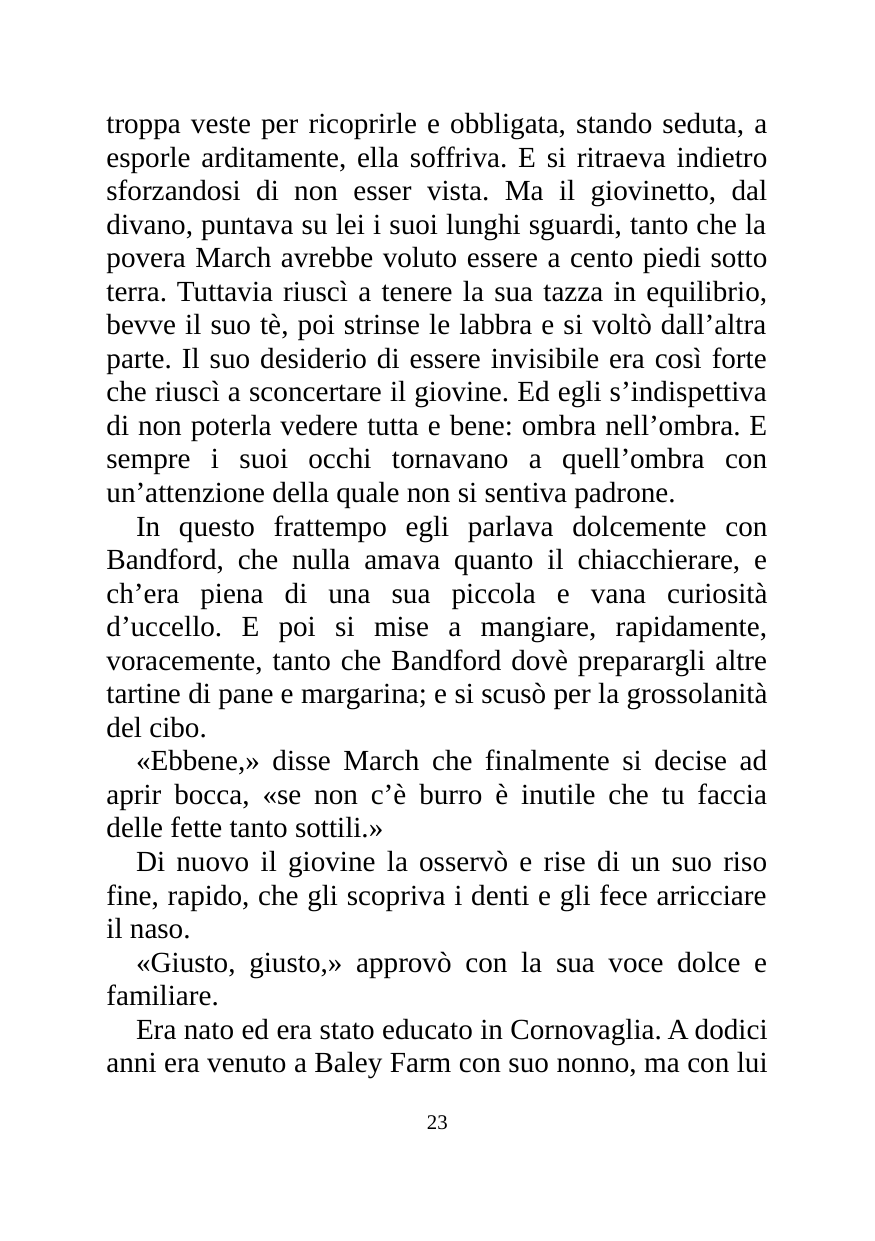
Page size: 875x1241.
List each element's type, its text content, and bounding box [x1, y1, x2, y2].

text «Ebbene,» disse March che finalmente si decise ad aprir bocca, «se non c’è burro è inutile che tu faccia delle fette tanto sottili.» [106, 743, 768, 844]
text troppa veste per ricoprirle e obbligata, stando seduta, a esporle arditamente, ella soffriva. E si ritraeva indietro sforzandosi di non esser vista. Ma il giovinetto, dal divano, puntava su lei i suoi lunghi sguardi, tanto che la povera March avrebbe voluto essere a cento piedi sotto terra. Tuttavia riuscì a tenere la sua tazza in equilibrio, bevve il suo tè, poi strinse le labbra e si voltò dall’altra parte. Il suo desiderio di essere invisibile era così forte che riuscì a sconcertare il giovine. Ed egli s’indispettiva di non poterla vedere tutta e bene: ombra nell’ombra. E sempre i suoi occhi tornavano a quell’ombra con un’attenzione della quale non si sentiva padrone. [106, 106, 768, 509]
text «Giusto, giusto,» approvò con la sua voce dolce e familiare. [106, 945, 768, 1012]
text Era nato ed era stato educato in Cornovaglia. A dodici anni era venuto a Baley Farm con suo nonno, ma con lui [106, 1012, 768, 1079]
text In questo frattempo egli parlava dolcemente con Bandford, che nulla amava quanto il chiacchierare, e ch’era piena di una sua piccola e vana curiosità d’uccello. E poi si mise a mangiare, rapidamente, voracemente, tanto che Bandford dovè preparargli altre tartine di pane e margarina; e si scusò per la grossolanità del cibo. [106, 509, 768, 743]
text Di nuovo il giovine la osservò e rise di un suo riso fine, rapido, che gli scopriva i denti e gli fece arricciare il naso. [106, 844, 768, 945]
